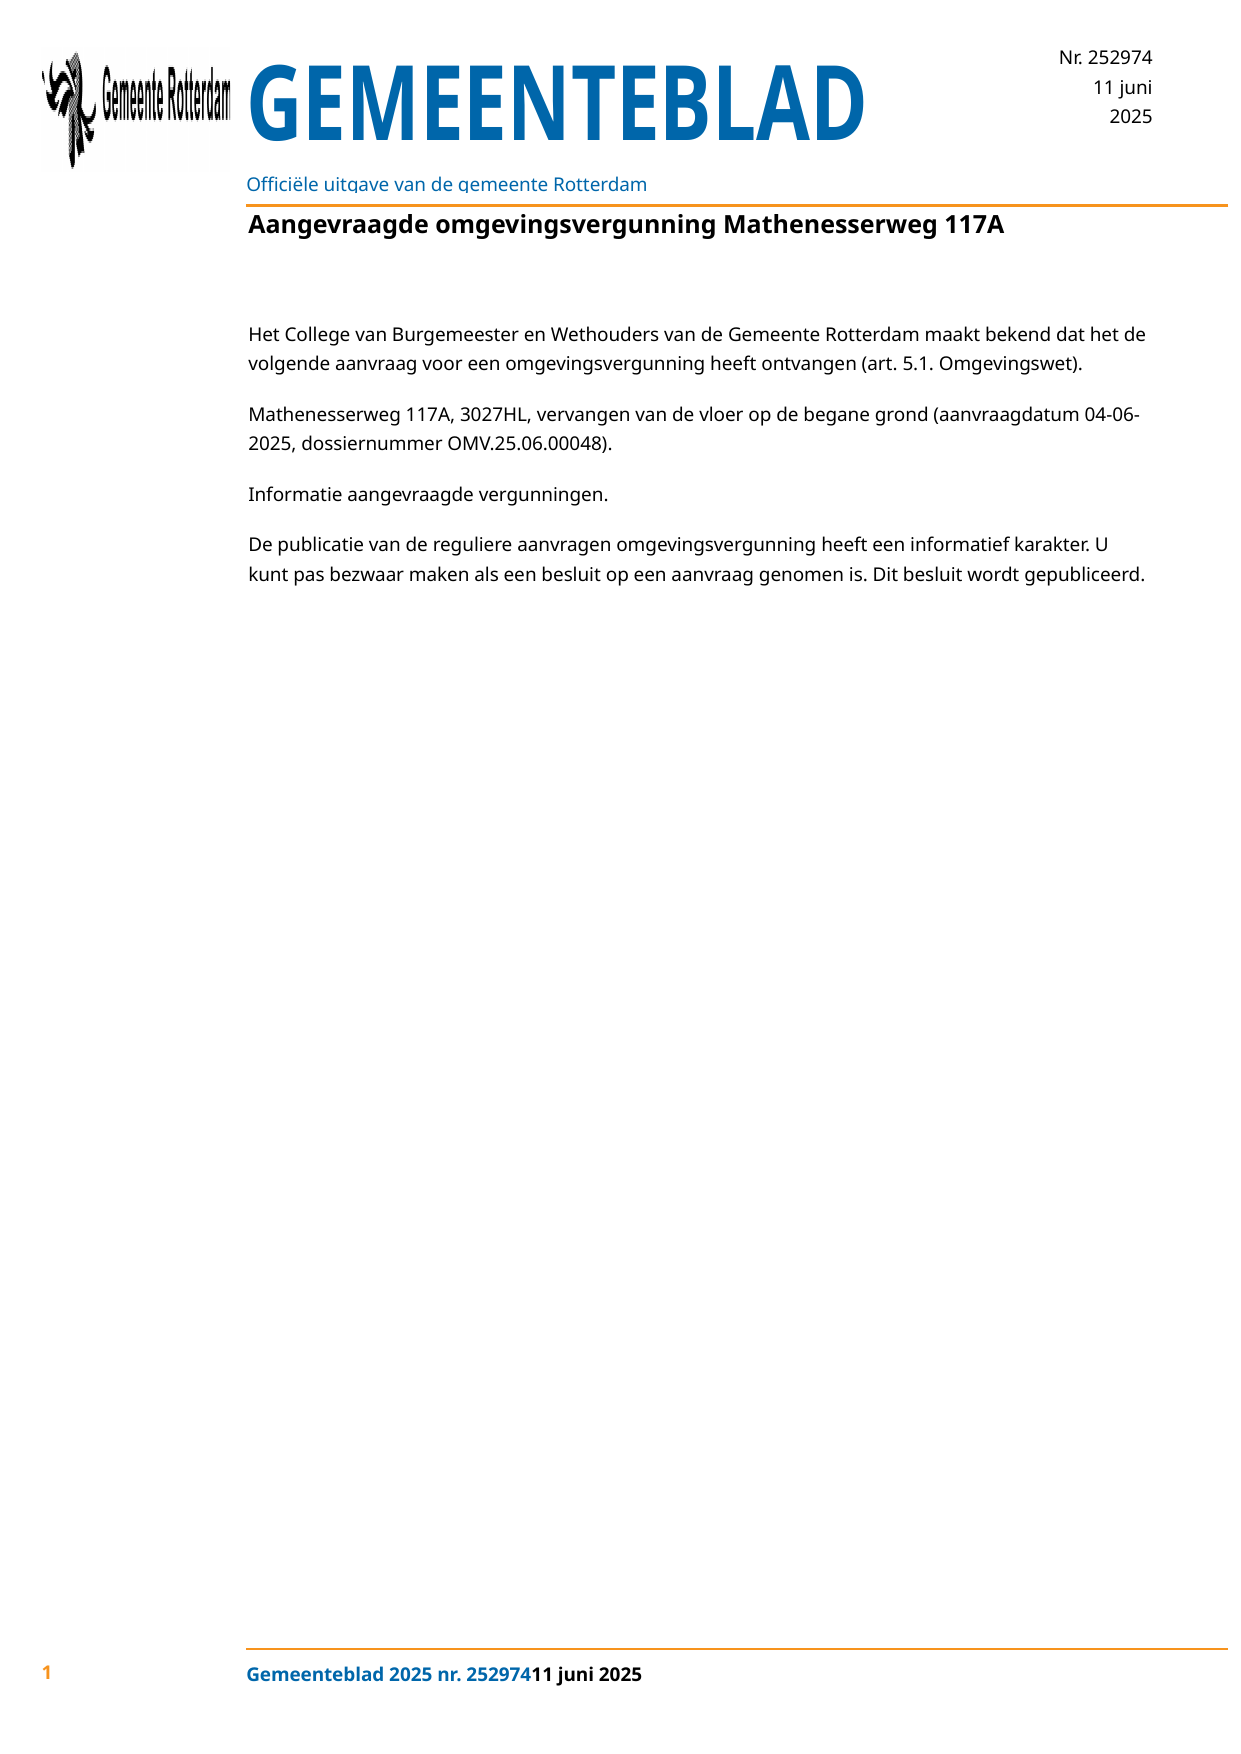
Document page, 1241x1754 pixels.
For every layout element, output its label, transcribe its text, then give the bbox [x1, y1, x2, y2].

text Aangevraagde omgevingsvergunning Mathenesserweg 117A [248, 207, 1152, 241]
text Het College van Burgemeester en Wethouders van de Gemeente Rotterdam maakt bekend dat het de volgende aanvraag voor een omgevingsvergunning heeft ontvangen (art. 5.1. Omgevingswet). [248, 321, 1152, 376]
text De publicatie van de reguliere aanvragen omgevingsvergunning heeft een informatief karakter. U kunt pas bezwaar maken als een besluit op een aanvraag genomen is. Dit besluit wordt gepubliceerd. [248, 531, 1152, 586]
picture [41, 47, 231, 172]
text Informatie aangevraagde vergunningen. [248, 481, 1152, 506]
text Mathenesserweg 117A, 3027HL, vervangen van de vloer op de begane grond (aanvraagdatum 04-06-2025, dossiernummer OMV.25.06.00048). [248, 401, 1152, 456]
